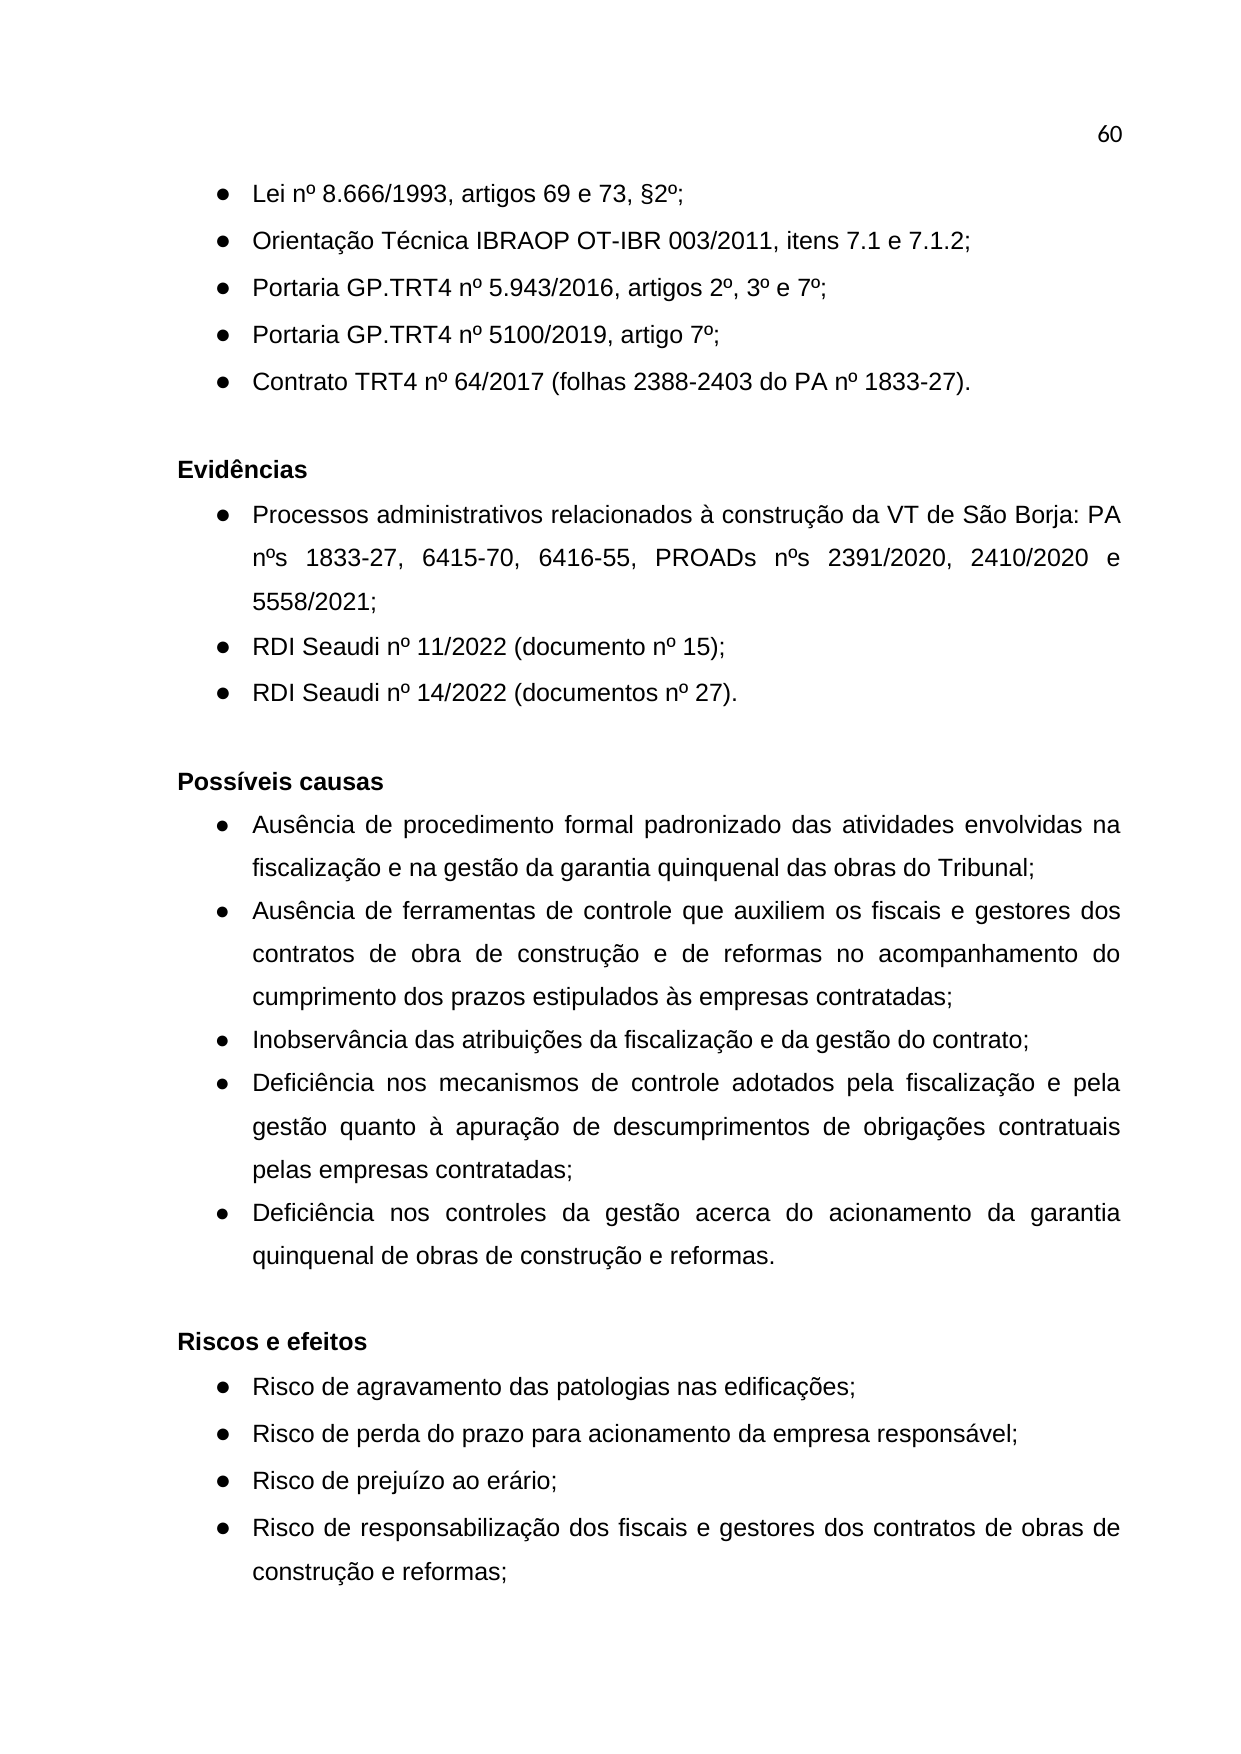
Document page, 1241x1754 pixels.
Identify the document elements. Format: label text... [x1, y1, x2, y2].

list Ausência de ferramentas de controle que auxiliem os fiscais e gestores dos contratos de obra de construção e de reformas no acompanhamento do cumprimento dos prazos estipulados às empresas contratadas; [214, 896, 1122, 1011]
list Orientação Técnica IBRAOP OT-IBR 003/2011, itens 7.1 e 7.1.2; [214, 224, 1122, 255]
list Contrato TRT4 nº 64/2017 (folhas 2388-2403 do PA nº 1833-27). [214, 364, 1122, 396]
list Risco de perda do prazo para acionamento da empresa responsável; [214, 1417, 1122, 1448]
list Portaria GP.TRT4 nº 5.943/2016, artigos 2º, 3º e 7º; [214, 271, 1122, 302]
list Risco de responsabilização dos fiscais e gestores dos contratos de obras de construção e reformas; [214, 1511, 1122, 1585]
list Portaria GP.TRT4 nº 5100/2019, artigo 7º; [214, 318, 1122, 349]
list Lei nº 8.666/1993, artigos 69 e 73, §2º; [214, 177, 1122, 208]
list Deficiência nos mecanismos de controle adotados pela fiscalização e pela gestão quanto à apuração de descumprimentos de obrigações contratuais pelas empresas contratadas; [214, 1068, 1122, 1183]
list Risco de prejuízo ao erário; [214, 1464, 1122, 1495]
text Possíveis causas [177, 766, 1122, 795]
list Processos administrativos relacionados à construção da VT de São Borja: PA nºs 1833-27, 6415-70, 6416-55, PROADs nºs 2391/2020, 2410/2020 e 5558/2021; [214, 498, 1122, 615]
list Deficiência nos controles da gestão acerca do acionamento da garantia quinquenal de obras de construção e reformas. [214, 1198, 1122, 1269]
list Ausência de procedimento formal padronizado das atividades envolvidas na fiscalização e na gestão da garantia quinquenal das obras do Tribunal; [214, 809, 1122, 881]
list Risco de agravamento das patologias nas edificações; [214, 1370, 1122, 1401]
text Riscos e efeitos [177, 1327, 1122, 1356]
list Inobservância das atribuições da fiscalização e da gestão do contrato; [214, 1025, 1122, 1054]
text Evidências [177, 454, 1122, 483]
list RDI Seaudi nº 14/2022 (documentos nº 27). [214, 676, 1122, 708]
list RDI Seaudi nº 11/2022 (documento nº 15); [214, 629, 1122, 661]
